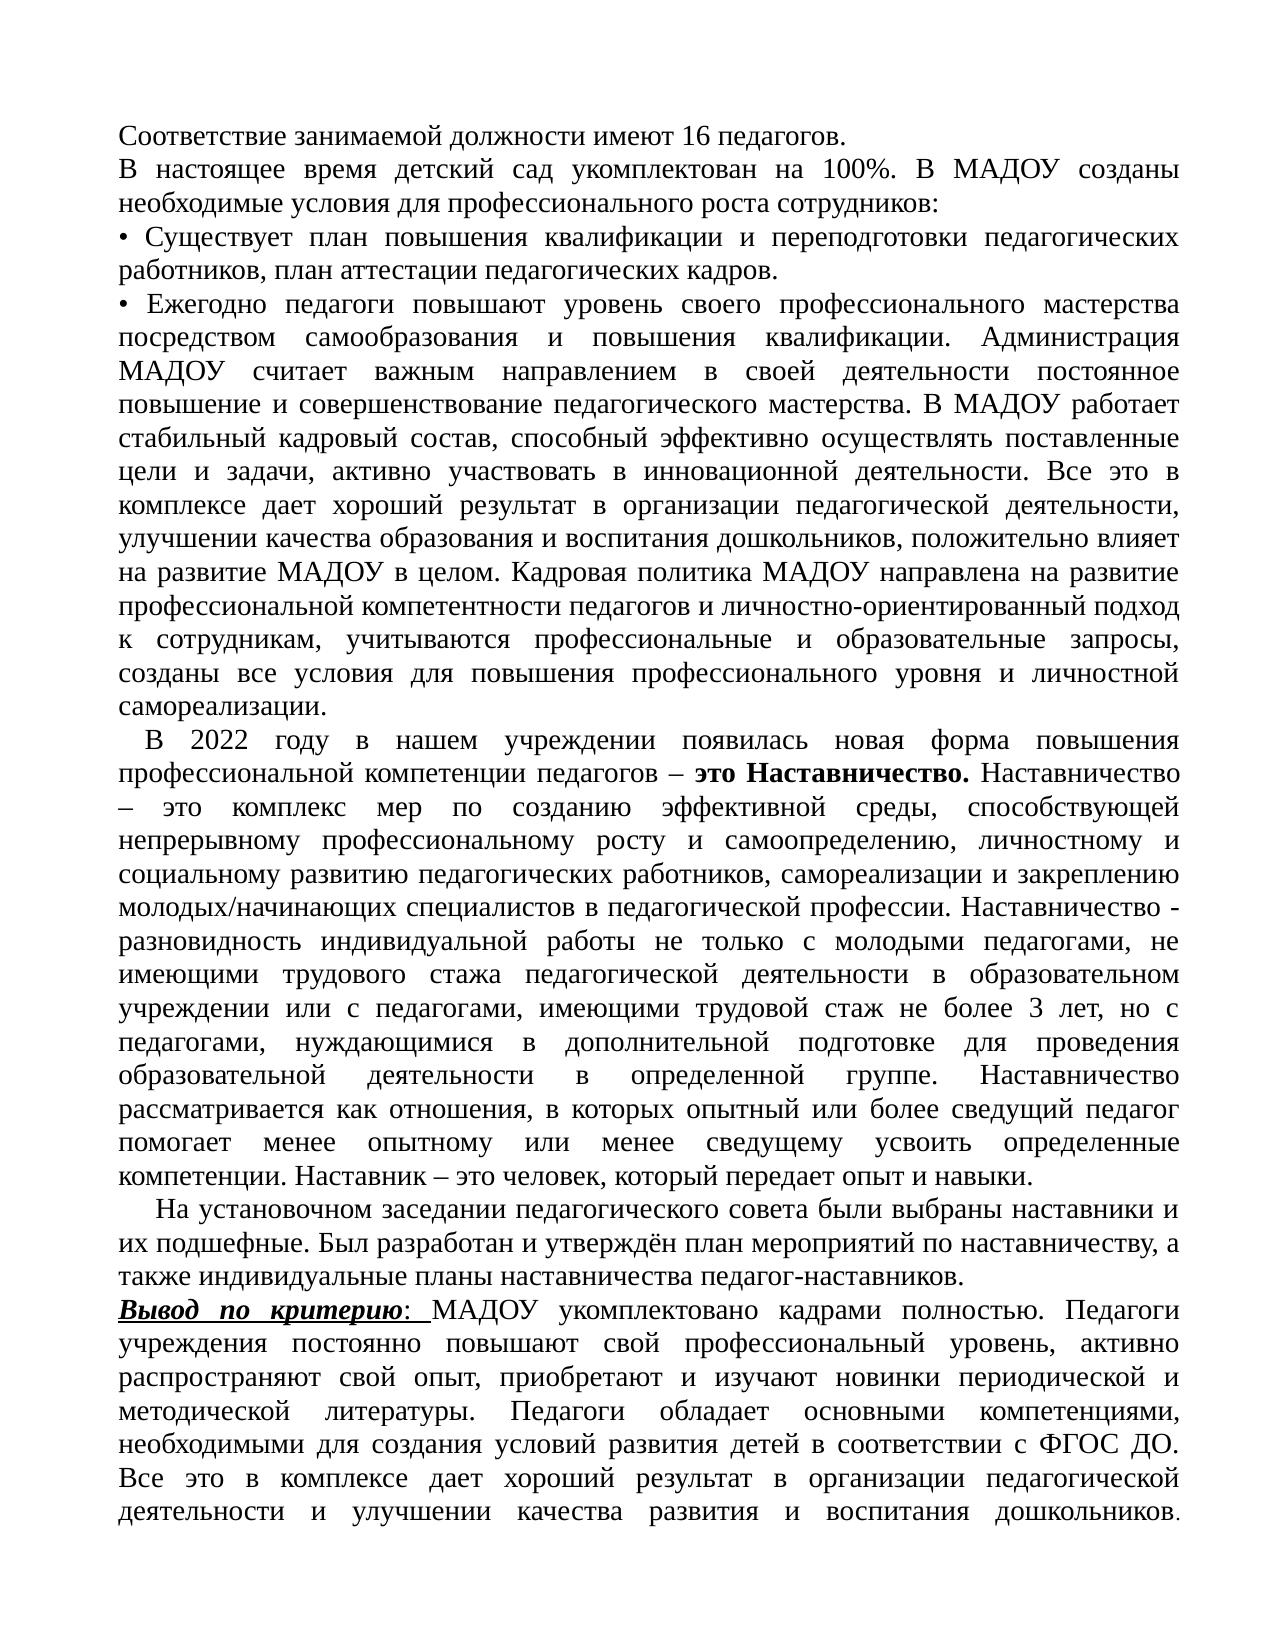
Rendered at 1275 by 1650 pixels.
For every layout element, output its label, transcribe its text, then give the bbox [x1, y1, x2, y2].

text • Существует план повышения квалификации и переподготовки педагогических работников, план аттестации педагогических кадров. [118, 219, 1181, 286]
text Вывод по критерию: МАДОУ укомплектовано кадрами полностью. Педагоги учреждения постоянно повышают свой профессиональный уровень, активно распространяют свой опыт, приобретают и изучают новинки периодической и методической литературы. Педагоги обладает основными компетенциями, необходимыми для создания условий развития детей в соответствии с ФГОС ДО. Все это в комплексе дает хороший результат в организации педагогической деятельности и улучшении качества развития и воспитания дошкольников. [118, 1292, 1181, 1527]
text Соответствие занимаемой должности имеют 16 педагогов. [118, 118, 1181, 152]
text На установочном заседании педагогического совета были выбраны наставники и их подшефные. Был разработан и утверждён план мероприятий по наставничеству, а также индивидуальные планы наставничества педагог-наставников. [118, 1191, 1181, 1292]
text • Ежегодно педагоги повышают уровень своего профессионального мастерства посредством самообразования и повышения квалификации. Администрация МАДОУ считает важным направлением в своей деятельности постоянное повышение и совершенствование педагогического мастерства. В МАДОУ работает стабильный кадровый состав, способный эффективно осуществлять поставленные цели и задачи, активно участвовать в инновационной деятельности. Все это в комплексе дает хороший результат в организации педагогической деятельности, улучшении качества образования и воспитания дошкольников, положительно влияет на развитие МАДОУ в целом. Кадровая политика МАДОУ направлена на развитие профессиональной компетентности педагогов и личностно-ориентированный подход к сотрудникам, учитываются профессиональные и образовательные запросы, созданы все условия для повышения профессионального уровня и личностной самореализации. [118, 286, 1181, 722]
text В 2022 году в нашем учреждении появилась новая форма повышения профессиональной компетенции педагогов – это Наставничество. Наставничество – это комплекс мер по созданию эффективной среды, способствующей непрерывному профессиональному росту и самоопределению, личностному и социальному развитию педагогических работников, самореализации и закреплению молодых/начинающих специалистов в педагогической профессии. Наставничество - разновидность индивидуальной работы не только с молодыми педагогами, не имеющими трудового стажа педагогической деятельности в образовательном учреждении или с педагогами, имеющими трудовой стаж не более 3 лет, но с педагогами, нуждающимися в дополнительной подготовке для проведения образовательной деятельности в определенной группе. Наставничество рассматривается как отношения, в которых опытный или более сведущий педагог помогает менее опытному или менее сведущему усвоить определенные компетенции. Наставник – это человек, который передает опыт и навыки. [118, 722, 1181, 1191]
text В настоящее время детский сад укомплектован на 100%. В МАДОУ созданы необходимые условия для профессионального роста сотрудников: [118, 152, 1181, 219]
